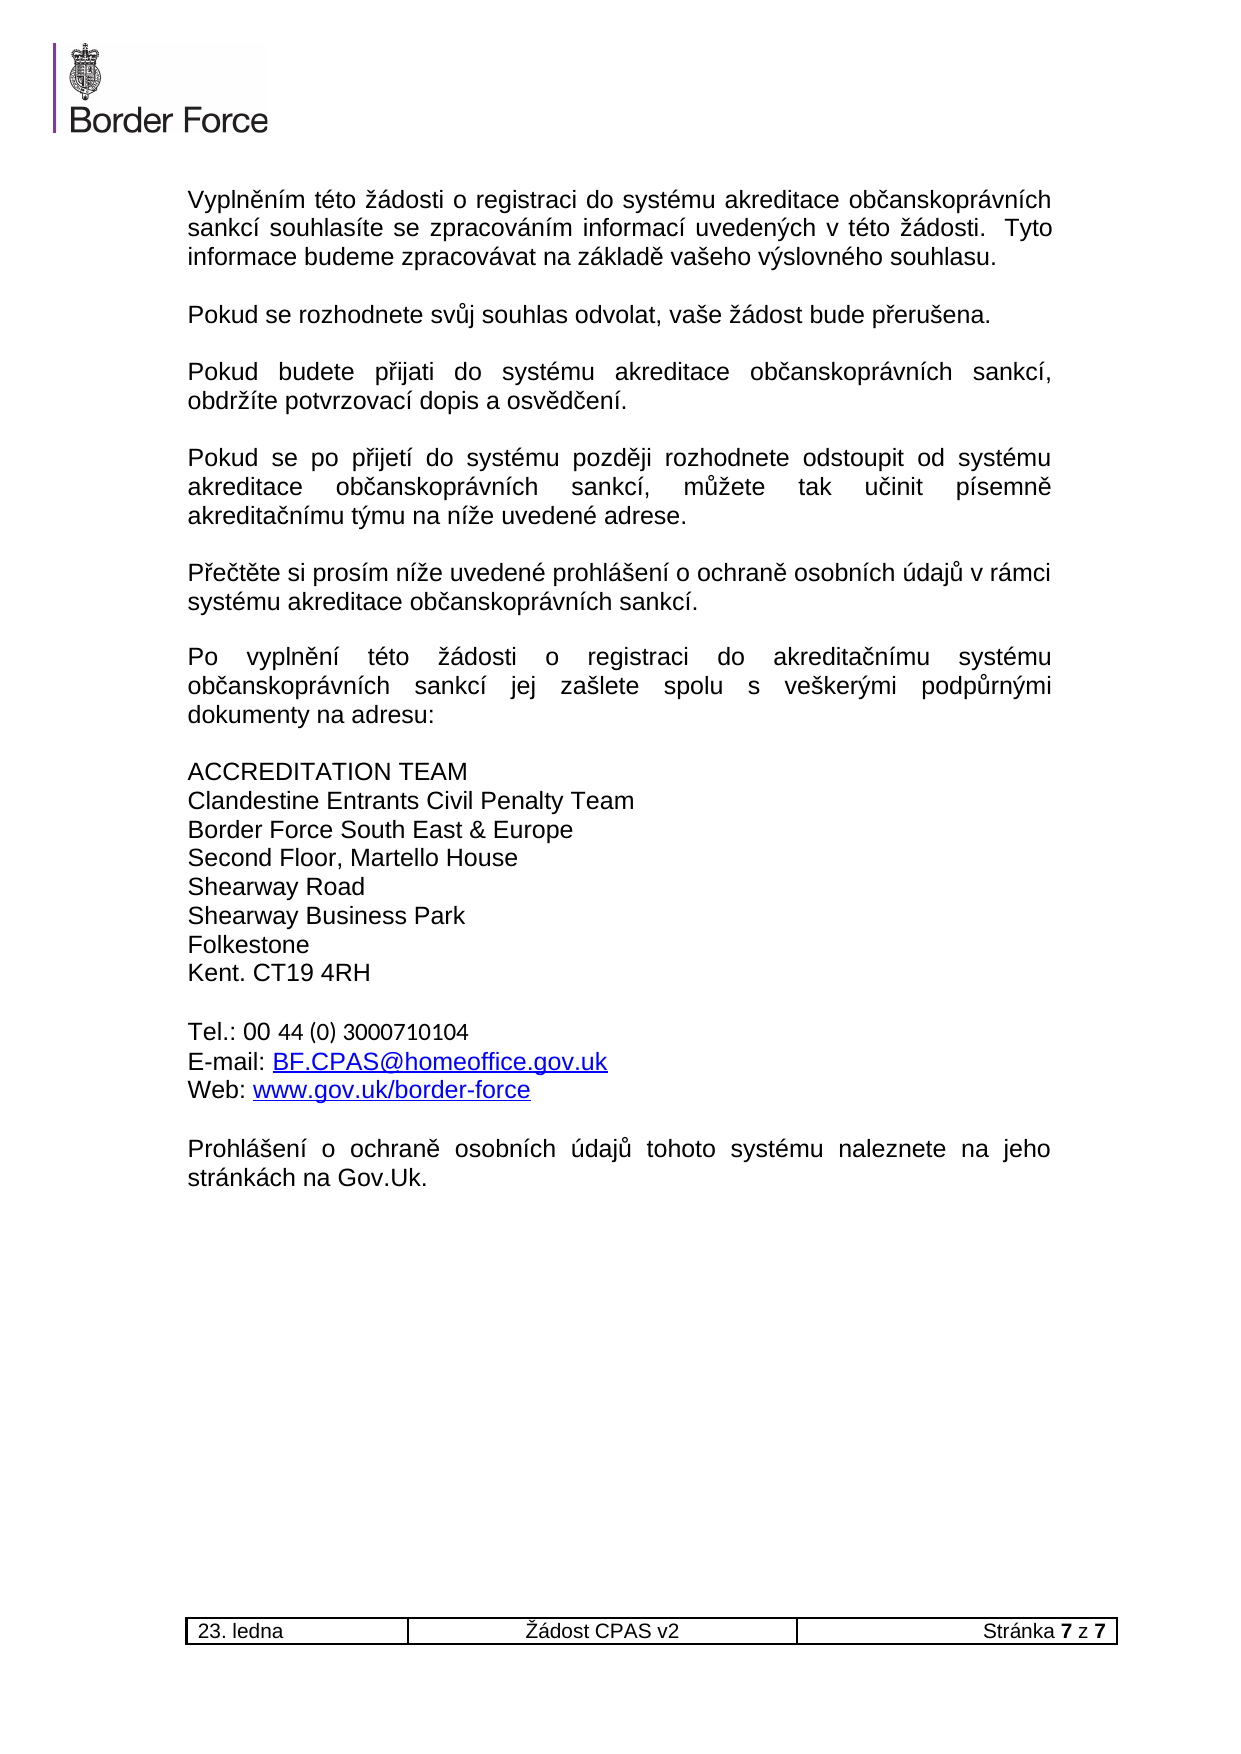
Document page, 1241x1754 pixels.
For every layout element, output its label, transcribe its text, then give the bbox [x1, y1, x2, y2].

text Vyplněním této žádosti o registraci do systému akreditace občanskoprávních sankcí souhlasíte se zpracováním informací uvedených v této žádosti. Tyto informace budeme zpracovávat na základě vašeho výslovného souhlasu. [187, 184, 1053, 271]
text Shearway Business Park [187, 901, 1053, 930]
text Tel.: 00 44 (0) 3000710104 [187, 1016, 1053, 1046]
text Shearway Road [187, 872, 1053, 901]
text Folkestone [187, 930, 1053, 958]
text Pokud budete přijati do systému akreditace občanskoprávních sankcí, obdržíte potvrzovací dopis a osvědčení. [187, 357, 1053, 414]
text Pokud se rozhodnete svůj souhlas odvolat, vaše žádost bude přerušena. [187, 299, 1053, 328]
text Kent. CT19 4RH [187, 958, 1053, 987]
text Po vyplnění této žádosti o registraci do akreditačnímu systému občanskoprávních sankcí jej zašlete spolu s veškerými podpůrnými dokumenty na adresu: [187, 642, 1053, 728]
text Přečtěte si prosím níže uvedené prohlášení o ochraně osobních údajů v rámci systému akreditace občanskoprávních sankcí. [187, 558, 1053, 616]
text Web: www.gov.uk/border-force [187, 1075, 1053, 1104]
text Clandestine Entrants Civil Penalty Team [187, 786, 1053, 815]
text Pokud se po přijetí do systému později rozhodnete odstoupit od systému akreditace občanskoprávních sankcí, můžete tak učinit písemně akreditačnímu týmu na níže uvedené adrese. [187, 443, 1053, 529]
text Prohlášení o ochraně osobních údajů tohoto systému naleznete na jeho stránkách na Gov.Uk. [187, 1134, 1053, 1192]
text Border Force South East & Europe [187, 815, 1053, 843]
text ACCREDITATION TEAM [187, 757, 1053, 786]
text Second Floor, Martello House [187, 843, 1053, 872]
text E-mail: BF.CPAS@homeoffice.gov.uk [187, 1046, 1053, 1075]
